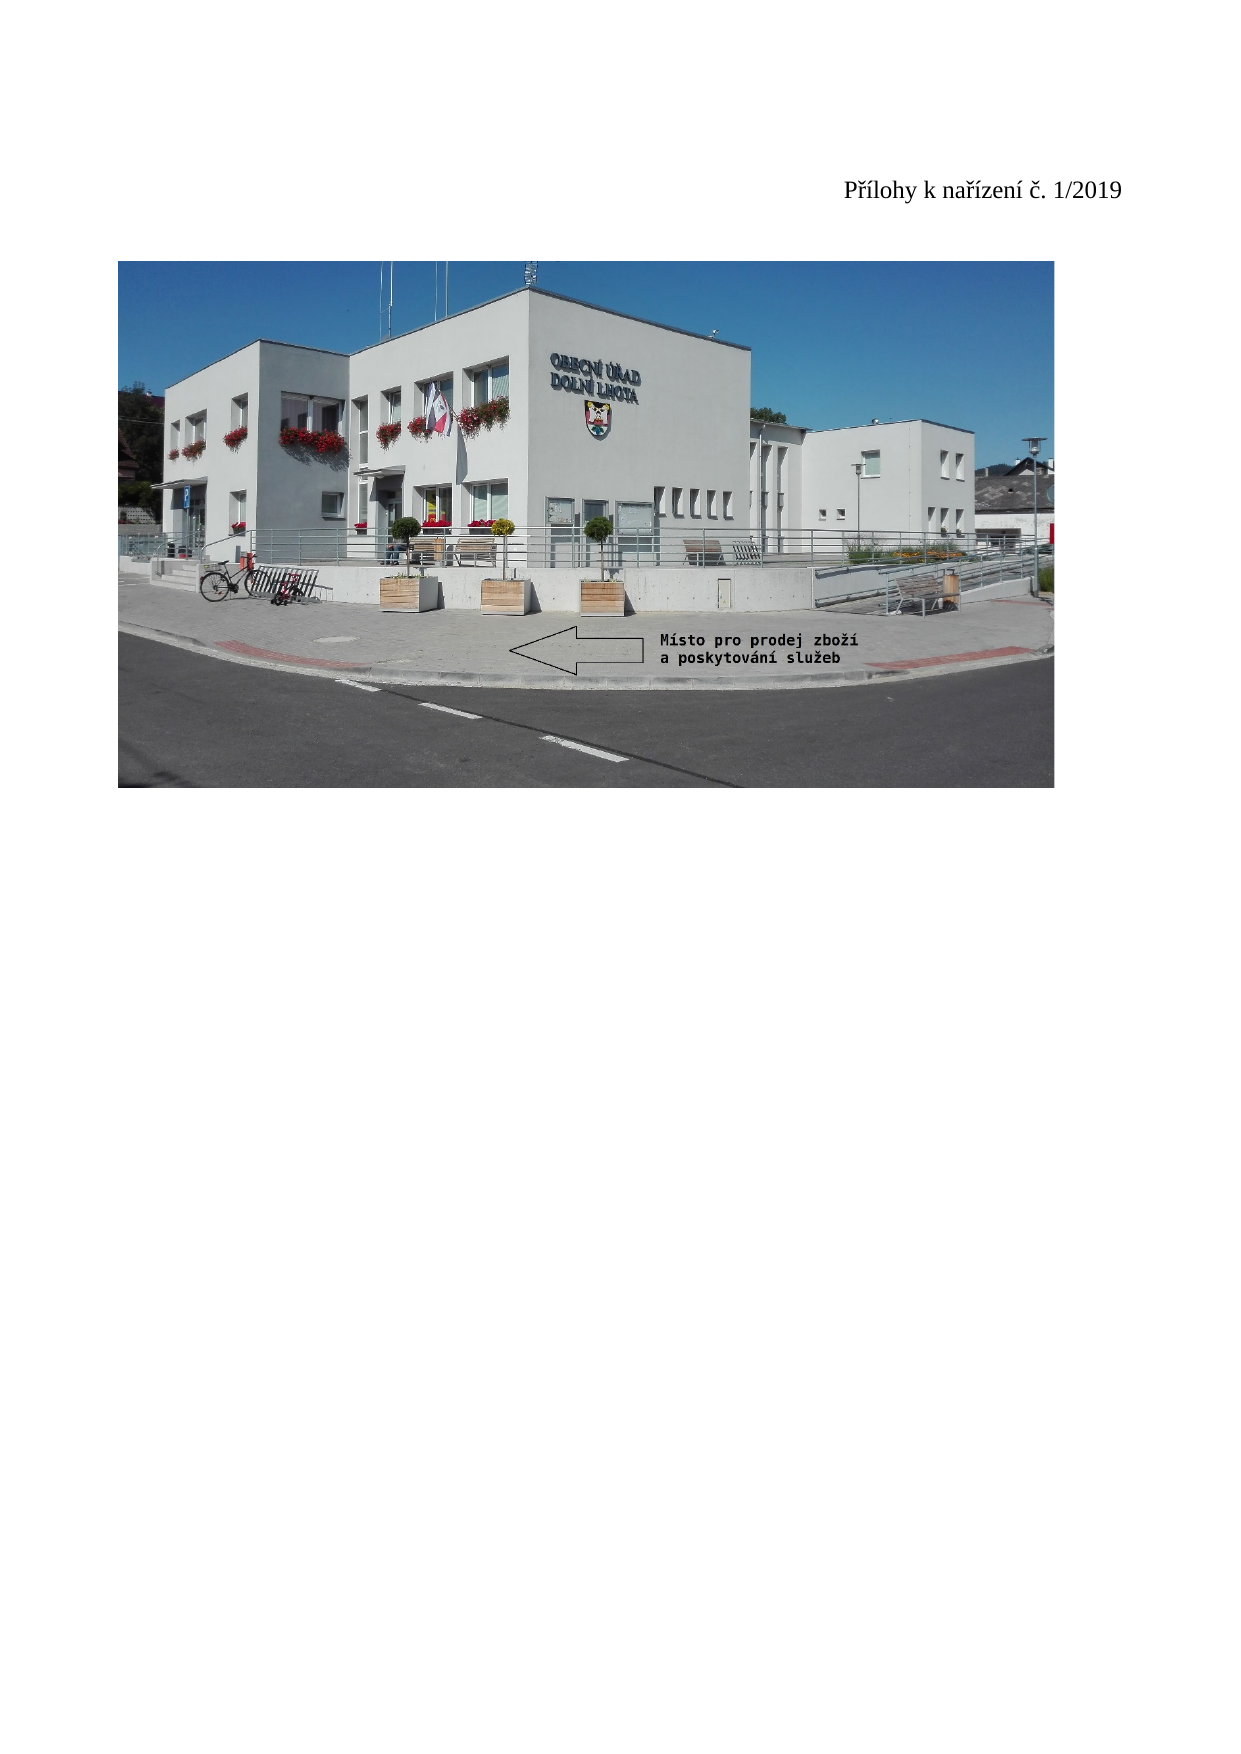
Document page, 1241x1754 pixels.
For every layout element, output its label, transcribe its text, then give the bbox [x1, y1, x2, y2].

picture [118, 261, 1055, 788]
text Přílohy k nařízení č. 1/2019 [118, 176, 1122, 204]
